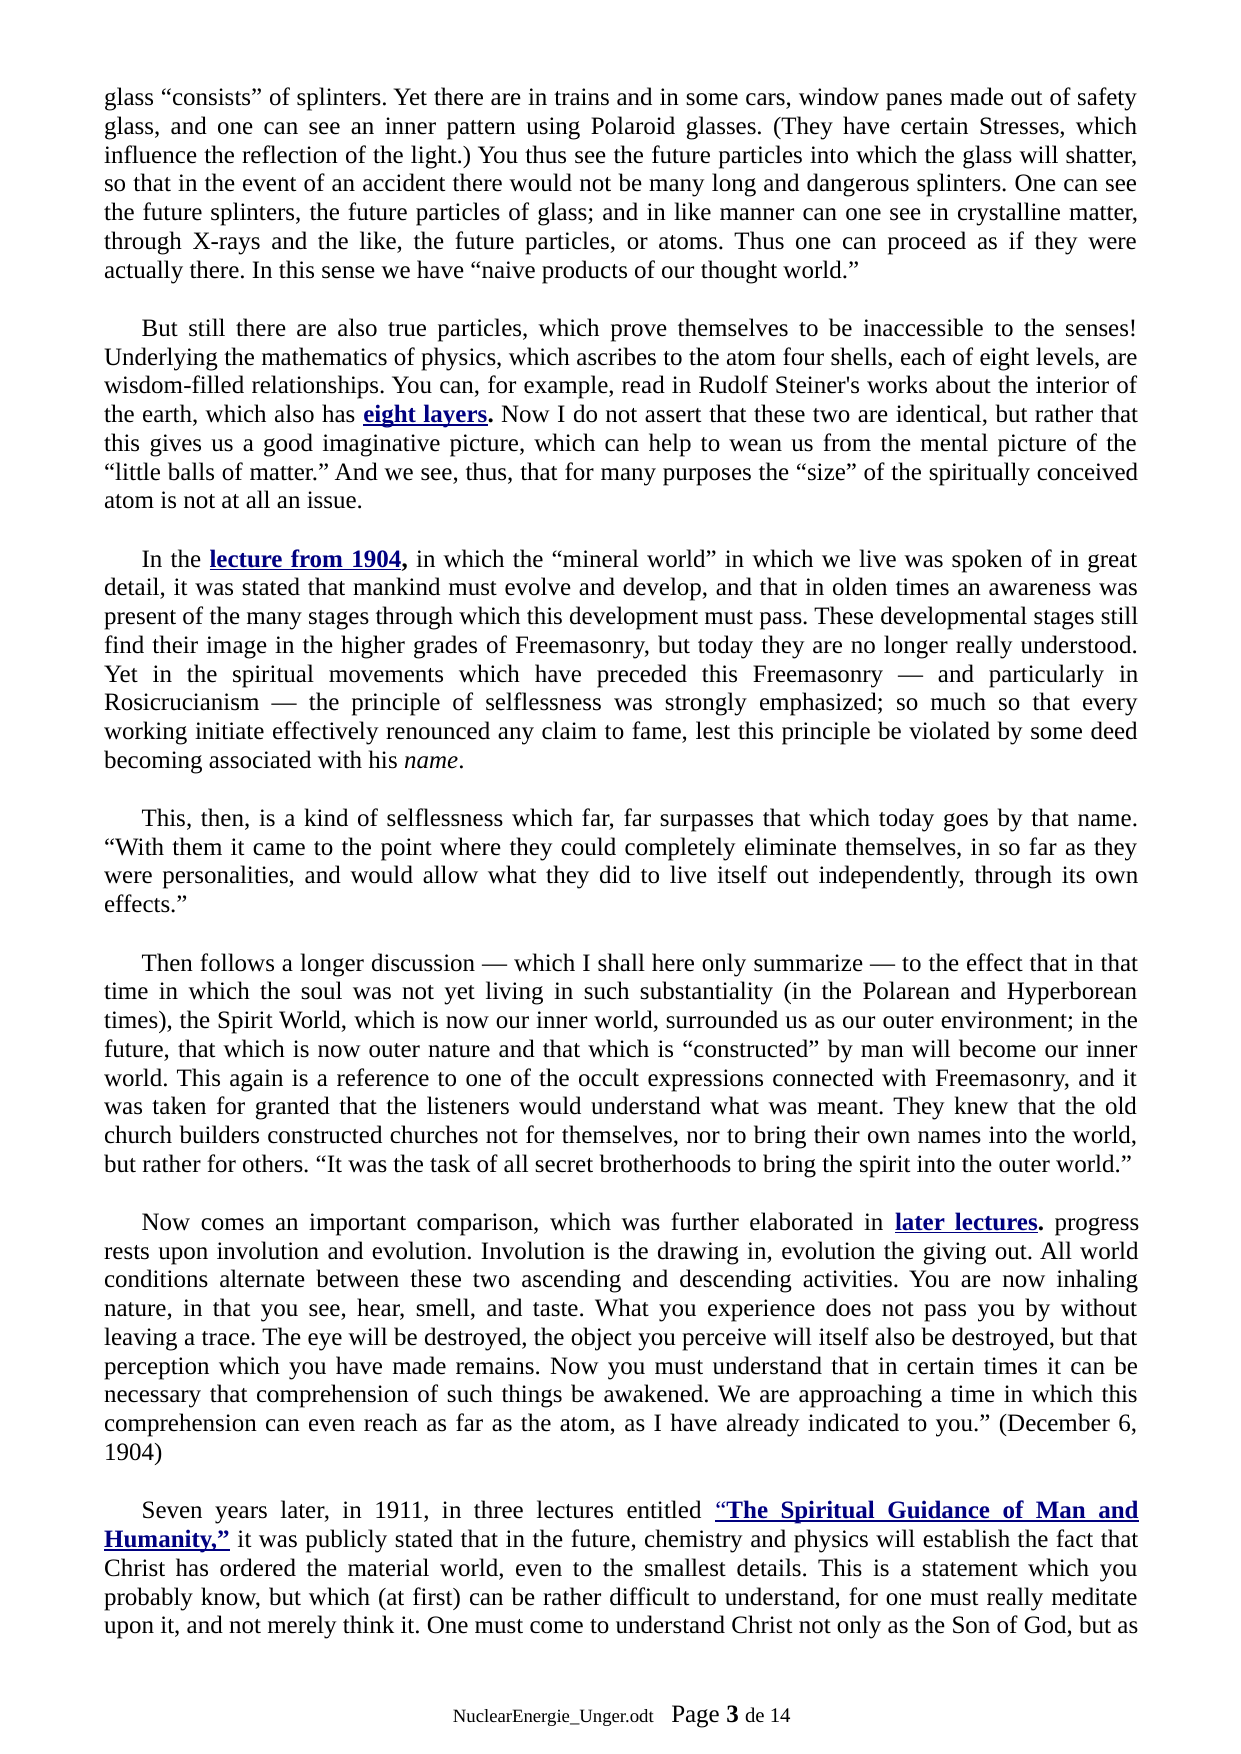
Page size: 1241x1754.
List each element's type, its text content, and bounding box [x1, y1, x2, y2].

table_header glass “consists” of splinters. Yet there are in trains and in some cars, window panes made out of safety glass, and one can see an inner pattern using Polaroid glasses. (They have certain Stresses, which influence the reflection of the light.) You thus see the future particles into which the glass will shatter, so that in the event of an accident there would not be many long and dangerous splinters. One can see the future splinters, the future particles of glass; and in like manner can one see in crystalline matter, through X-rays and the like, the future particles, or atoms. Thus one can proceed as if they were actually there. In this sense we have “naive products of our thought world.” But still there are also true particles, which prove themselves to be inaccessible to the senses! Underlying the mathematics of physics, which ascribes to the atom four shells, each of eight levels, are wisdom-filled relationships. You can, for example, read in Rudolf Steiner's works about the interior of the earth, which also has eight layers. Now I do not assert that these two are identical, but rather that this gives us a good imaginative picture, which can help to wean us from the mental picture of the “little balls of matter.” And we see, thus, that for many purposes the “size” of the spiritually conceived atom is not at all an issue. In the lecture from 1904, in which the “mineral world” in which we live was spoken of in great detail, it was stated that mankind must evolve and develop, and that in olden times an awareness was present of the many stages through which this development must pass. These developmental stages still find their image in the higher grades of Freemasonry, but today they are no longer really understood. Yet in the spiritual movements which have preceded this Freemasonry — and particularly in Rosicrucianism — the principle of selflessness was strongly emphasized; so much so that every working initiate effectively renounced any claim to fame, lest this principle be violated by some deed becoming associated with his name. This, then, is a kind of selflessness which far, far surpasses that which today goes by that name. “With them it came to the point where they could completely eliminate themselves, in so far as they were personalities, and would allow what they did to live itself out independently, through its own effects.” Then follows a longer discussion — which I shall here only summarize — to the effect that in that time in which the soul was not yet living in such substantiality (in the Polarean and Hyperborean times), the Spirit World, which is now our inner world, surrounded us as our outer environment; in the future, that which is now outer nature and that which is “constructed” by man will become our inner world. This again is a reference to one of the occult expressions connected with Freemasonry, and it was taken for granted that the listeners would understand what was meant. They knew that the old church builders constructed churches not for themselves, nor to bring their own names into the world, but rather for others. “It was the task of all secret brotherhoods to bring the spirit into the outer world.” Now comes an important comparison, which was further elaborated in later lectures. progress rests upon involution and evolution. Involution is the drawing in, evolution the giving out. All world conditions alternate between these two ascending and descending activities. You are now inhaling nature, in that you see, hear, smell, and taste. What you experience does not pass you by without leaving a trace. The eye will be destroyed, the object you perceive will itself also be destroyed, but that perception which you have made remains. Now you must understand that in certain times it can be necessary that comprehension of such things be awakened. We are approaching a time in which this comprehension can even reach as far as the atom, as I have already indicated to you.” (December 6, 1904) Seven years later, in 1911, in three lectures entitled “The Spiritual Guidance of Man and Humanity,” it was publicly stated that in the future, chemistry and physics will establish the fact that Christ has ordered the material world, even to the smallest details. This is a statement which you probably know, but which (at first) can be rather difficult to understand, for one must really meditate upon it, and not merely think it. One must come to understand Christ not only as the Son of God, but as [101, 79, 1142, 1642]
